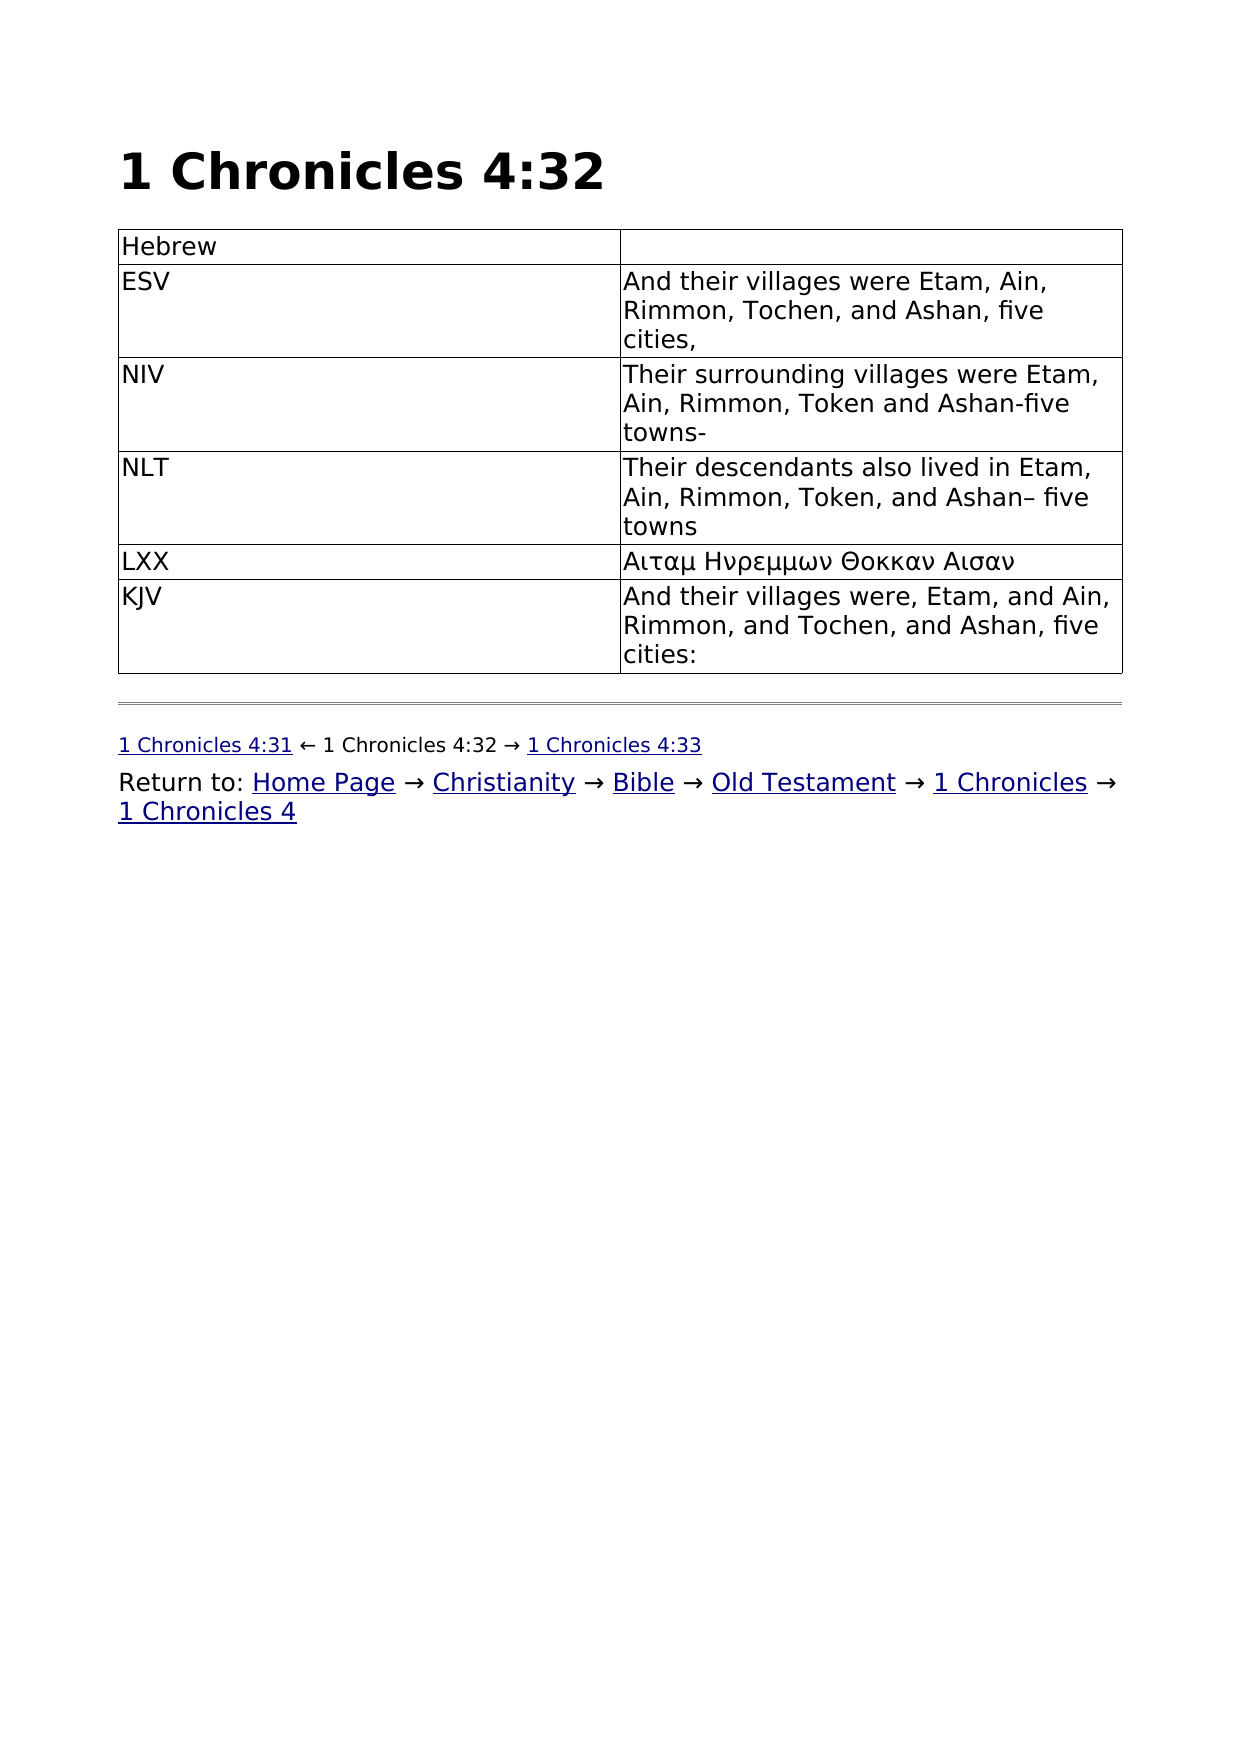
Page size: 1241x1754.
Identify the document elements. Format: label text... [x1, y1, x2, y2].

table_cell LXX [119, 545, 620, 579]
table_cell Their descendants also lived in Etam, Ain, Rimmon, Token, and Ashan– five towns [621, 452, 1122, 544]
text Return to: Home Page → Christianity → Bible → Old Testament → 1 Chronicles → 1 Chronicles 4 [118, 768, 1122, 826]
table_cell ESV [119, 265, 620, 357]
table_cell NLT [119, 452, 620, 544]
table_cell Αιταμ Ηνρεμμων Θοκκαν Αισαν [621, 545, 1122, 579]
table_cell KJV [119, 580, 620, 673]
table_cell And their villages were Etam, Ain, Rimmon, Tochen, and Ashan, five cities, [621, 265, 1122, 357]
table_header [621, 230, 1122, 264]
table_header Hebrew [119, 230, 620, 264]
text 1 Chronicles 4:31 ← 1 Chronicles 4:32 → 1 Chronicles 4:33 [118, 734, 1122, 768]
table_cell Their surrounding villages were Etam, Ain, Rimmon, Token and Ashan-five towns- [621, 358, 1122, 451]
table_cell And their villages were, Etam, and Ain, Rimmon, and Tochen, and Ashan, five cities: [621, 580, 1122, 673]
table_cell NIV [119, 358, 620, 451]
subtitle 1 Chronicles 4:32 [118, 143, 1122, 201]
